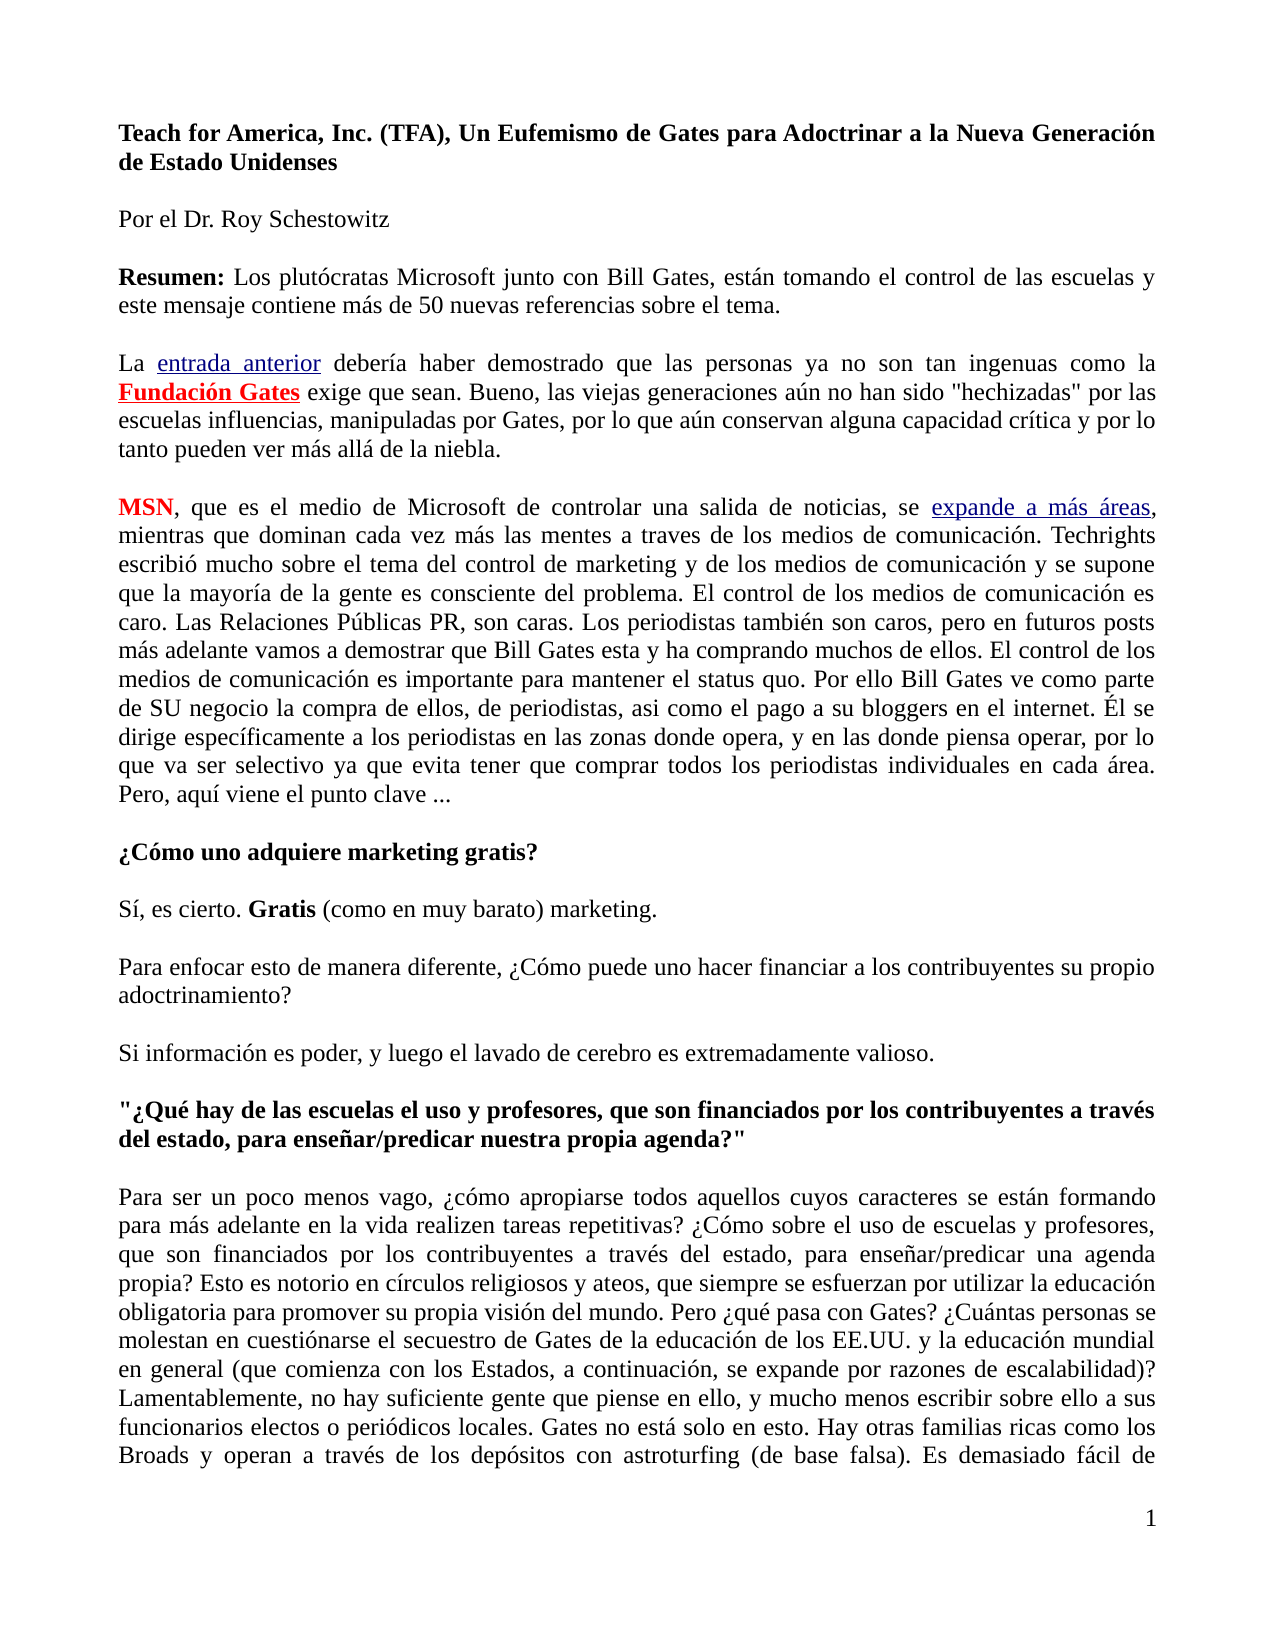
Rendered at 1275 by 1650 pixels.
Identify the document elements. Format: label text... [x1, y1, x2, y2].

text Por el Dr. Roy Schestowitz [118, 204, 1157, 233]
text "¿Qué hay de las escuelas el uso y profesores, que son financiados por los contribuyentes a través del estado, para enseñar/predicar nuestra propia agenda?" [118, 1096, 1157, 1153]
text La entrada anterior debería haber demostrado que las personas ya no son tan ingenuas como la Fundación Gates exige que sean. Bueno, las viejas generaciones aún no han sido "hechizadas" por las escuelas influencias, manipuladas por Gates, por lo que aún conservan alguna capacidad crítica y por lo tanto pueden ver más allá de la niebla. [118, 348, 1157, 463]
text Resumen: Los plutócratas Microsoft junto con Bill Gates, están tomando el control de las escuelas y este mensaje contiene más de 50 nuevas referencias sobre el tema. [118, 262, 1157, 319]
text Sí, es cierto. Gratis (como en muy barato) marketing. [118, 894, 1157, 923]
text Si información es poder, y luego el lavado de cerebro es extremadamente valioso. [118, 1038, 1157, 1067]
text MSN, que es el medio de Microsoft de controlar una salida de noticias, se expande a más áreas, mientras que dominan cada vez más las mentes a traves de los medios de comunicación. Techrights escribió mucho sobre el tema del control de marketing y de los medios de comunicación y se supone que la mayoría de la gente es consciente del problema. El control de los medios de comunicación es caro. Las Relaciones Públicas PR, son caras. Los periodistas también son caros, pero en futuros posts más adelante vamos a demostrar que Bill Gates esta y ha comprando muchos de ellos. El control de los medios de comunicación es importante para mantener el status quo. Por ello Bill Gates ve como parte de SU negocio la compra de ellos, de periodistas, asi como el pago a su bloggers en el internet. Él se dirige específicamente a los periodistas en las zonas donde opera, y en las donde piensa operar, por lo que va ser selectivo ya que evita tener que comprar todos los periodistas individuales en cada área. Pero, aquí viene el punto clave ... [118, 492, 1157, 808]
text Para ser un poco menos vago, ¿cómo apropiarse todos aquellos cuyos caracteres se están formando para más adelante en la vida realizen tareas repetitivas? ¿Cómo sobre el uso de escuelas y profesores, que son financiados por los contribuyentes a través del estado, para enseñar/predicar una agenda propia? Esto es notorio en círculos religiosos y ateos, que siempre se esfuerzan por utilizar la educación obligatoria para promover su propia visión del mundo. Pero ¿qué pasa con Gates? ¿Cuántas personas se molestan en cuestiónarse el secuestro de Gates de la educación de los EE.UU. y la educación mundial en general (que comienza con los Estados, a continuación, se expande por razones de escalabilidad)? Lamentablemente, no hay suficiente gente que piense en ello, y mucho menos escribir sobre ello a sus funcionarios electos o periódicos locales. Gates no está solo en esto. Hay otras familias ricas como los Broads y operan a través de los depósitos con astroturfing (de base falsa). Es demasiado fácil de [118, 1182, 1157, 1469]
text Para enfocar esto de manera diferente, ¿Cómo puede uno hacer financiar a los contribuyentes su propio adoctrinamiento? [118, 952, 1157, 1009]
text Teach for America, Inc. (TFA), Un Eufemismo de Gates para Adoctrinar a la Nueva Generación de Estado Unidenses [118, 118, 1157, 176]
text ¿Cómo uno adquiere marketing gratis? [118, 837, 1157, 866]
